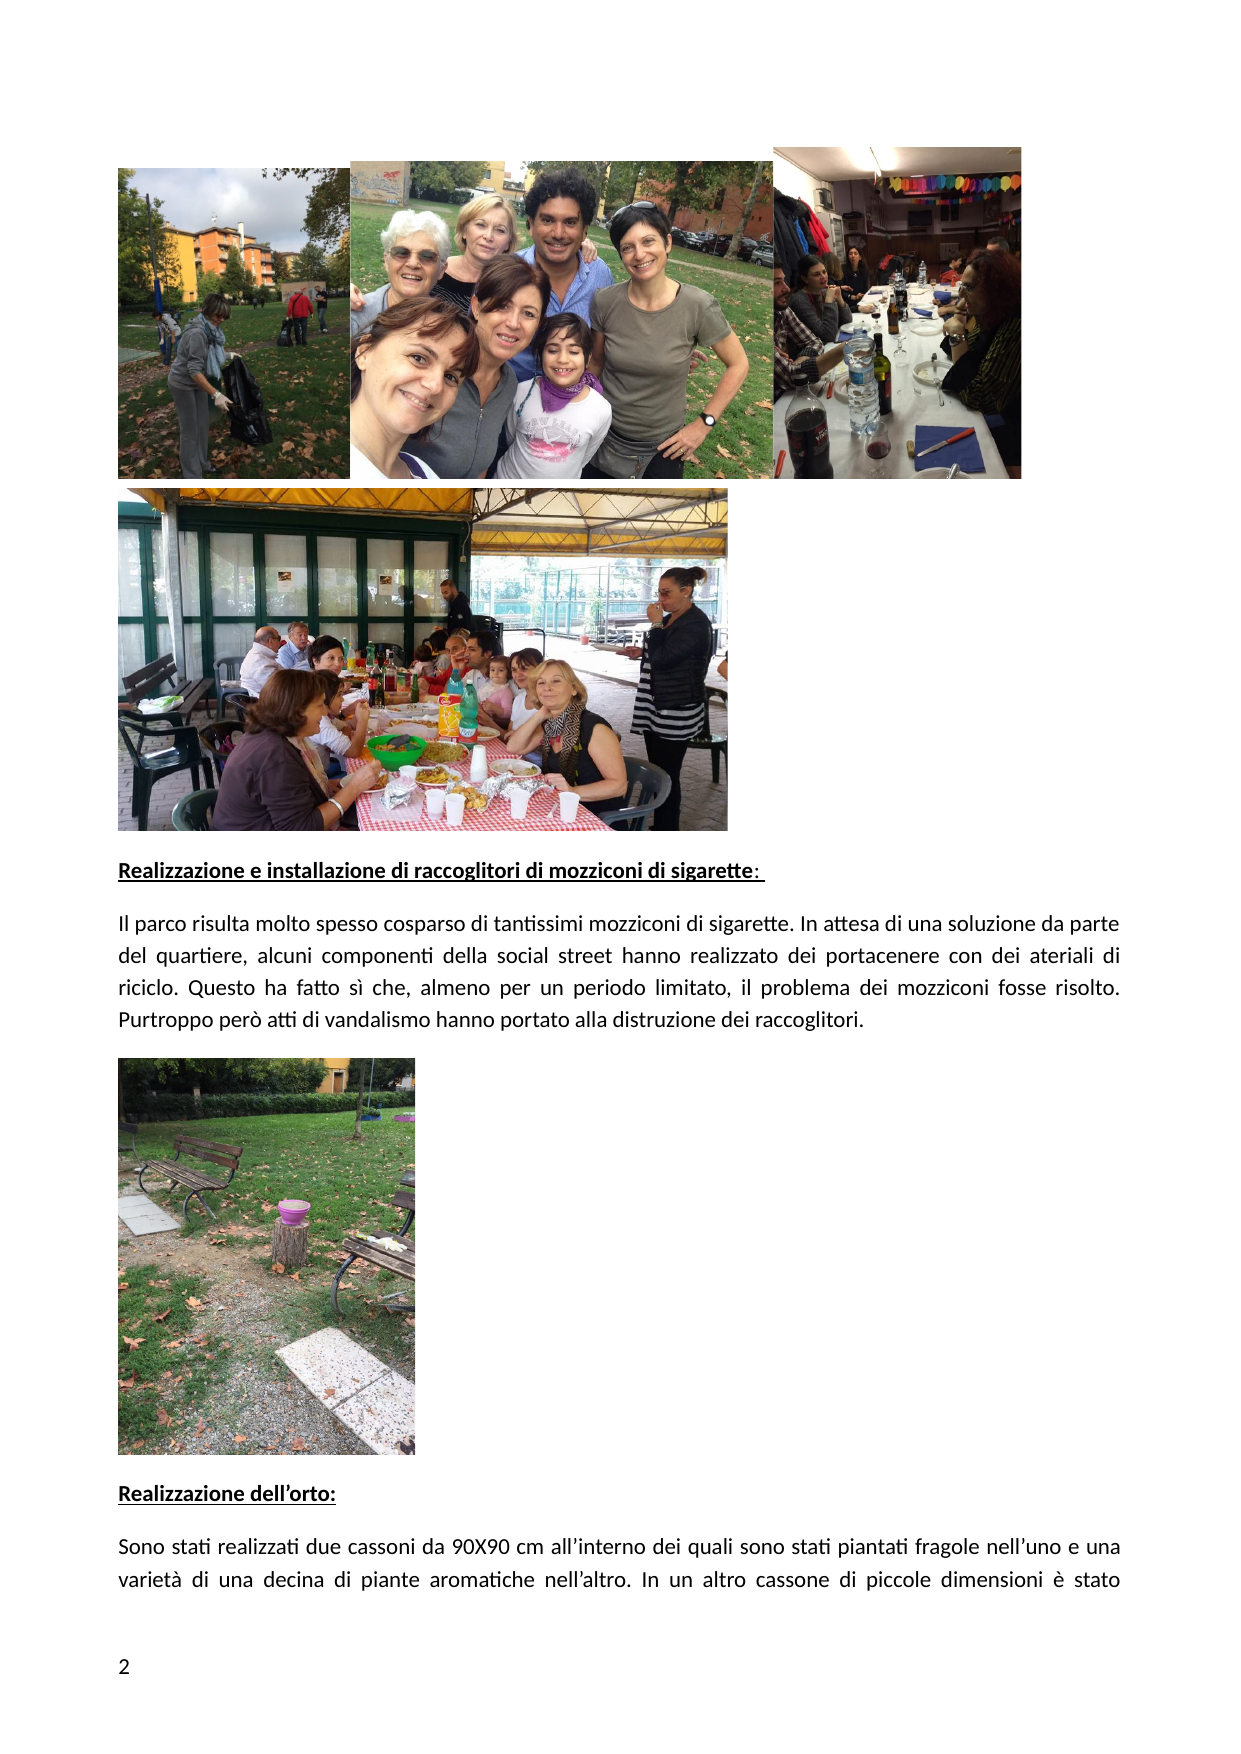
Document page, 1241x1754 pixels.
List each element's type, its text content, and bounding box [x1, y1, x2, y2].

text Il parco risulta molto spesso cosparso di tantissimi mozziconi di sigarette. In attesa di una soluzione da parte del quartiere, alcuni componenti della social street hanno realizzato dei portacenere con dei ateriali di riciclo. Questo ha fatto sì che, almeno per un periodo limitato, il problema dei mozziconi fosse risolto. Purtroppo però atti di vandalismo hanno portato alla distruzione dei raccoglitori. [118, 909, 1122, 1034]
picture [118, 1058, 415, 1455]
text Sono stati realizzati due cassoni da 90X90 cm all’interno dei quali sono stati piantati fragole nell’uno e una varietà di una decina di piante aromatiche nell’altro. In un altro cassone di piccole dimensioni è stato [118, 1532, 1122, 1593]
picture [118, 147, 1022, 479]
text Realizzazione e installazione di raccoglitori di mozziconi di sigarette: [118, 856, 1122, 884]
picture [118, 488, 728, 831]
text Realizzazione dell’orto: [118, 1479, 1122, 1507]
